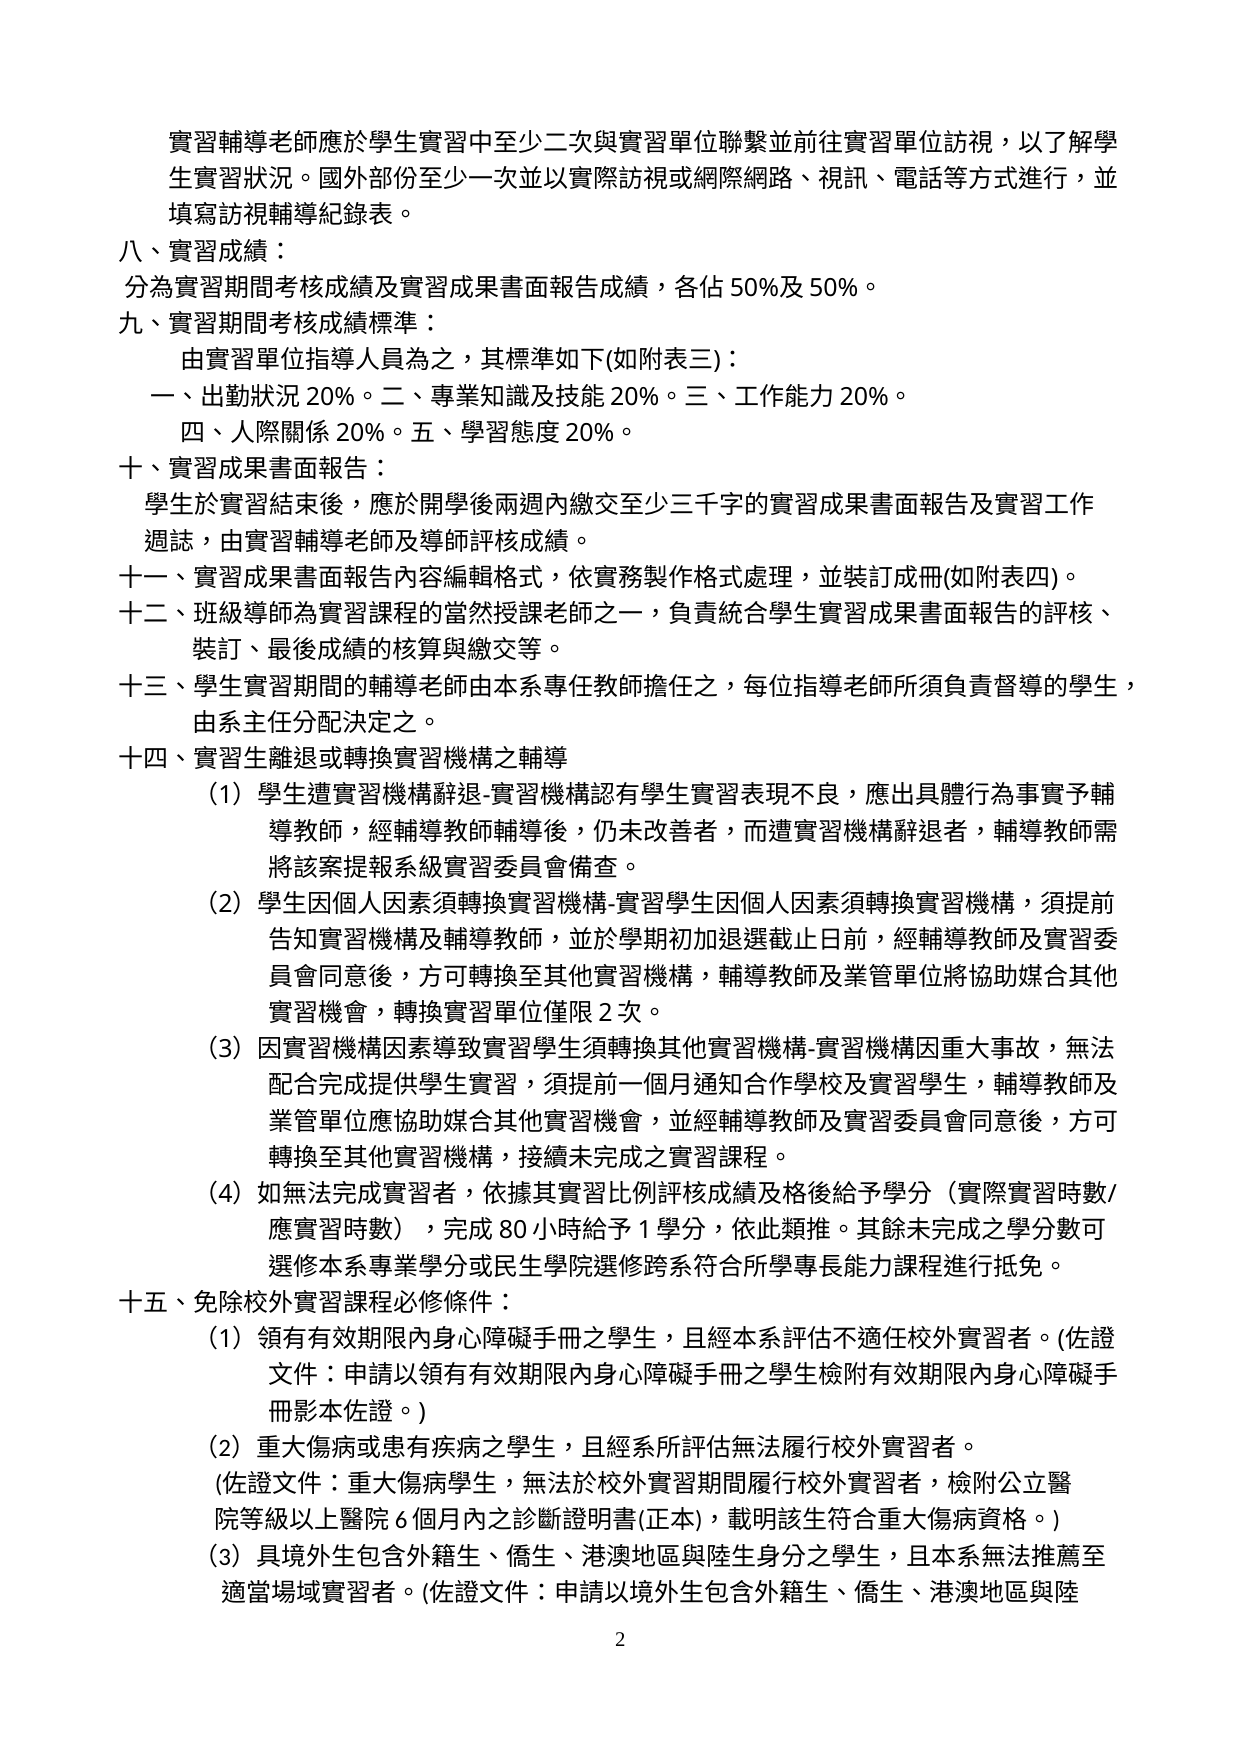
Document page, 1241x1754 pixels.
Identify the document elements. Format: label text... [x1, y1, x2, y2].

text 十二、班級導師為實習課程的當然授課老師之一，負責統合學生實習成果書面報告的評核、裝訂、最後成績的核算與繳交等。 [118, 593, 1122, 666]
text （1）學生遭實習機構辭退-實習機構認有學生實習表現不良，應出具體行為事實予輔導教師，經輔導教師輔導後，仍未改善者，而遭實習機構辭退者，輔導教師需將該案提報系級實習委員會備查。 [193, 775, 1122, 883]
list 院等級以上醫院6個月內之診斷證明書(正本)，載明該生符合重大傷病資格。) [168, 1500, 1122, 1536]
text （1）領有有效期限內身心障礙手冊之學生，且經本系評估不適任校外實習者。(佐證文件：申請以領有有效期限內身心障礙手冊之學生檢附有效期限內身心障礙手冊影本佐證。) [193, 1318, 1122, 1427]
text 十、實習成果書面報告： [118, 448, 1122, 485]
text 實習輔導老師應於學生實習中至少二次與實習單位聯繫並前往實習單位訪視，以了解學生實習狀況。國外部份至少一次並以實際訪視或網際網路、視訊、電話等方式進行，並填寫訪視輔導紀錄表。 [168, 122, 1122, 231]
list （3）具境外生包含外籍生、僑生、港澳地區與陸生身分之學生，且本系無法推薦至 [168, 1536, 1122, 1572]
text 十一、實習成果書面報告內容編輯格式，依實務製作格式處理，並裝訂成冊(如附表四)。 [118, 557, 1122, 593]
text 十三、學生實習期間的輔導老師由本系專任教師擔任之，每位指導老師所須負責督導的學生，由系主任分配決定之。 [118, 666, 1122, 738]
text 八、實習成績： [118, 231, 1122, 267]
list (佐證文件：重大傷病學生，無法於校外實習期間履行校外實習者，檢附公立醫 [168, 1463, 1122, 1500]
text 四、人際關係20%。五、學習態度20%。 [181, 412, 1122, 448]
text 週誌，由實習輔導老師及導師評核成績。 [118, 521, 1122, 557]
text （3）因實習機構因素導致實習學生須轉換其他實習機構-實習機構因重大事故，無法配合完成提供學生實習，須提前一個月通知合作學校及實習學生，輔導教師及業管單位應協助媒合其他實習機會，並經輔導教師及實習委員會同意後，方可轉換至其他實習機構，接續未完成之實習課程。 [193, 1028, 1122, 1173]
list （2）重大傷病或患有疾病之學生，且經系所評估無法履行校外實習者。 [168, 1427, 1122, 1463]
text 十五、免除校外實習課程必修條件： [118, 1282, 1122, 1318]
text 九、實習期間考核成績標準： [118, 303, 1122, 340]
text 學生於實習結束後，應於開學後兩週內繳交至少三千字的實習成果書面報告及實習工作 [118, 485, 1122, 521]
text （2）學生因個人因素須轉換實習機構-實習學生因個人因素須轉換實習機構，須提前告知實習機構及輔導教師，並於學期初加退選截止日前，經輔導教師及實習委員會同意後，方可轉換至其他實習機構，輔導教師及業管單位將協助媒合其他實習機會，轉換實習單位僅限2次。 [193, 883, 1122, 1028]
text 一、出勤狀況20%。二、專業知識及技能20%。三、工作能力20%。 [118, 376, 1122, 412]
text 由實習單位指導人員為之，其標準如下(如附表三)： [181, 340, 1122, 376]
text 十四、實習生離退或轉換實習機構之輔導 [118, 738, 1122, 775]
list 適當場域實習者。(佐證文件：申請以境外生包含外籍生、僑生、港澳地區與陸 [168, 1572, 1122, 1608]
text （4）如無法完成實習者，依據其實習比例評核成績及格後給予學分（實際實習時數/應實習時數），完成 80小時給予1學分，依此類推。其餘未完成之學分數可選修本系專業學分或民生學院選修跨系符合所學專長能力課程進行抵免。 [193, 1173, 1122, 1282]
text 分為實習期間考核成績及實習成果書面報告成績，各佔50%及50%。 [118, 267, 1122, 303]
